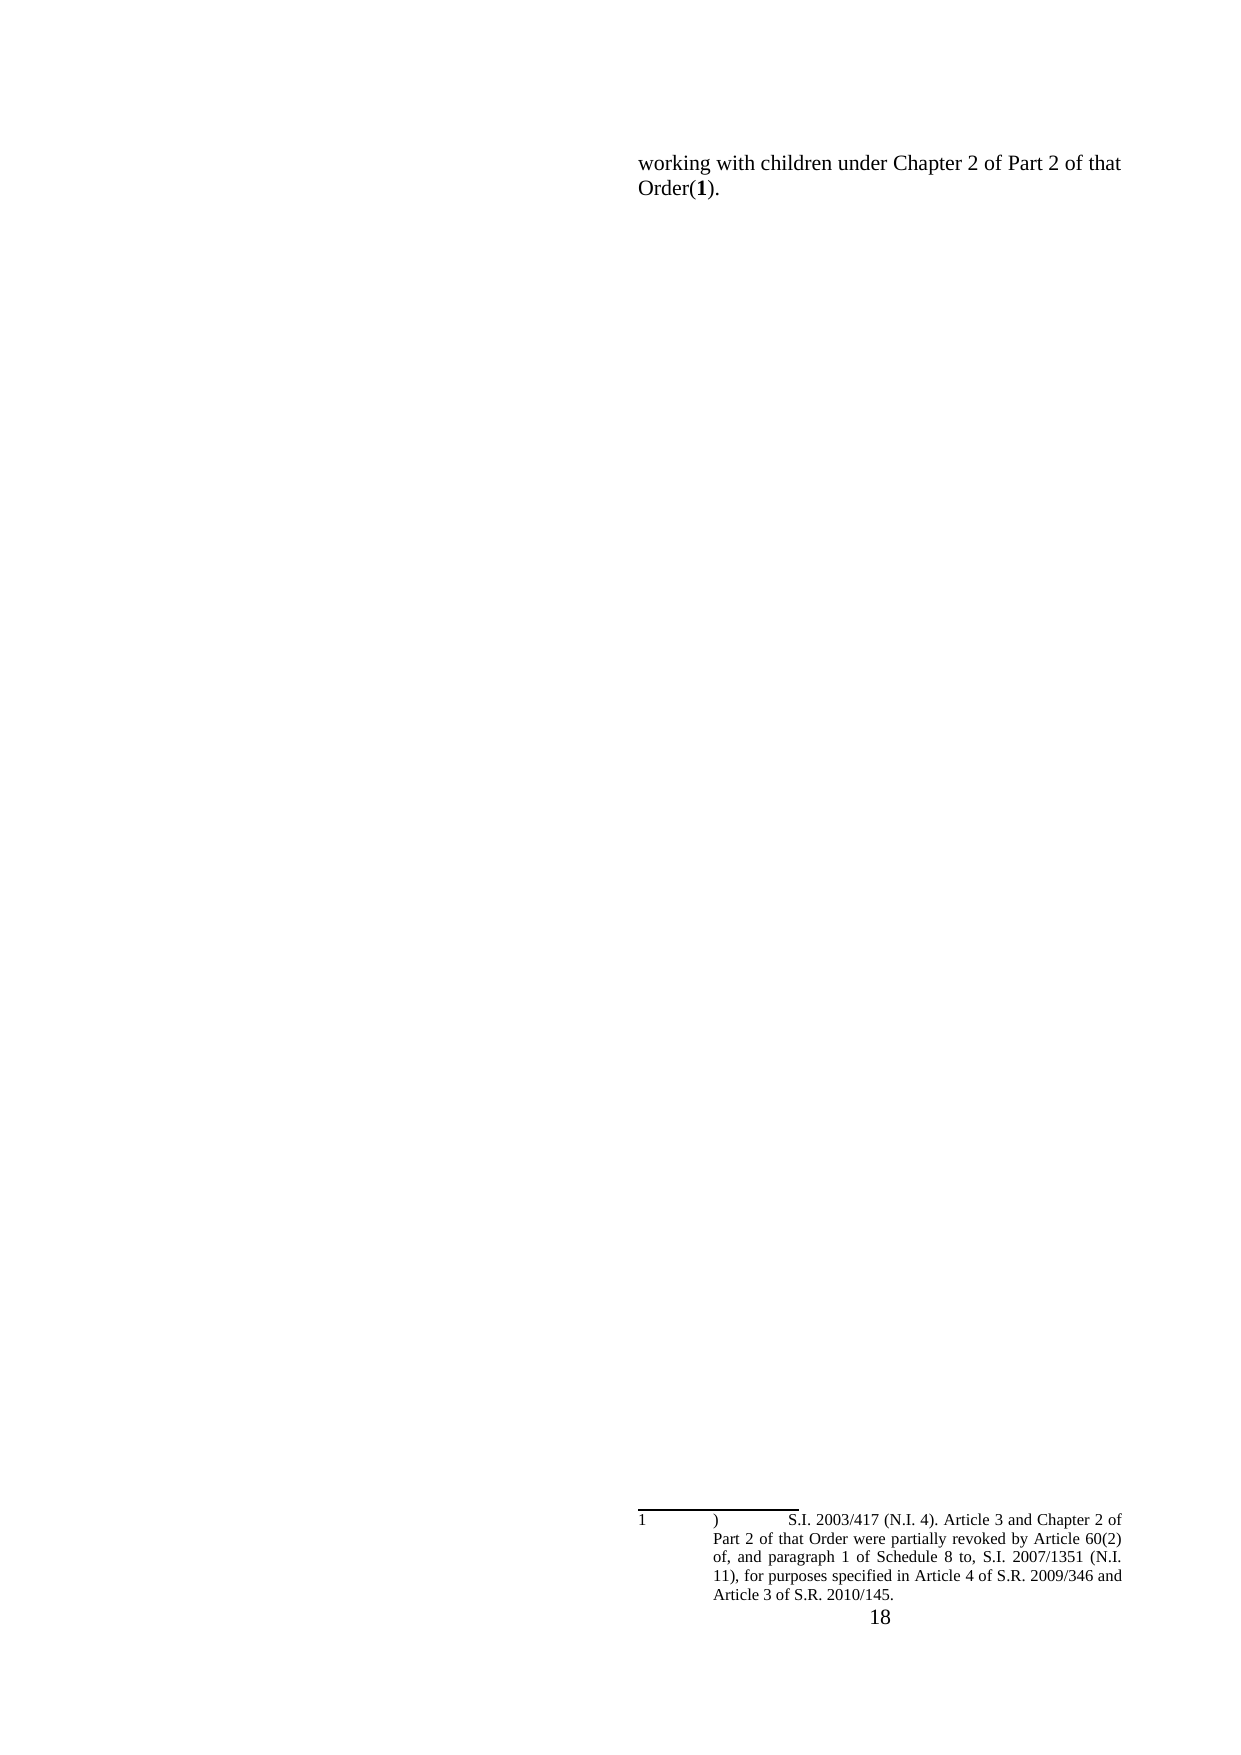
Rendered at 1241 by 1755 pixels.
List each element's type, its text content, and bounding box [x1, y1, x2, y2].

list working with children under Chapter 2 of Part 2 of that Order(). [638, 150, 1122, 200]
list ) S.I. 2003/417 (N.I. 4). Article 3 and Chapter 2 of Part 2 of that Order were partially revoked by Article 60(2) of, and paragraph 1 of Schedule 8 to, S.I. 2007/1351 (N.I. 11), for purposes specified in Article 4 of S.R. 2009/346 and Article 3 of S.R. 2010/145. [638, 1510, 1122, 1604]
